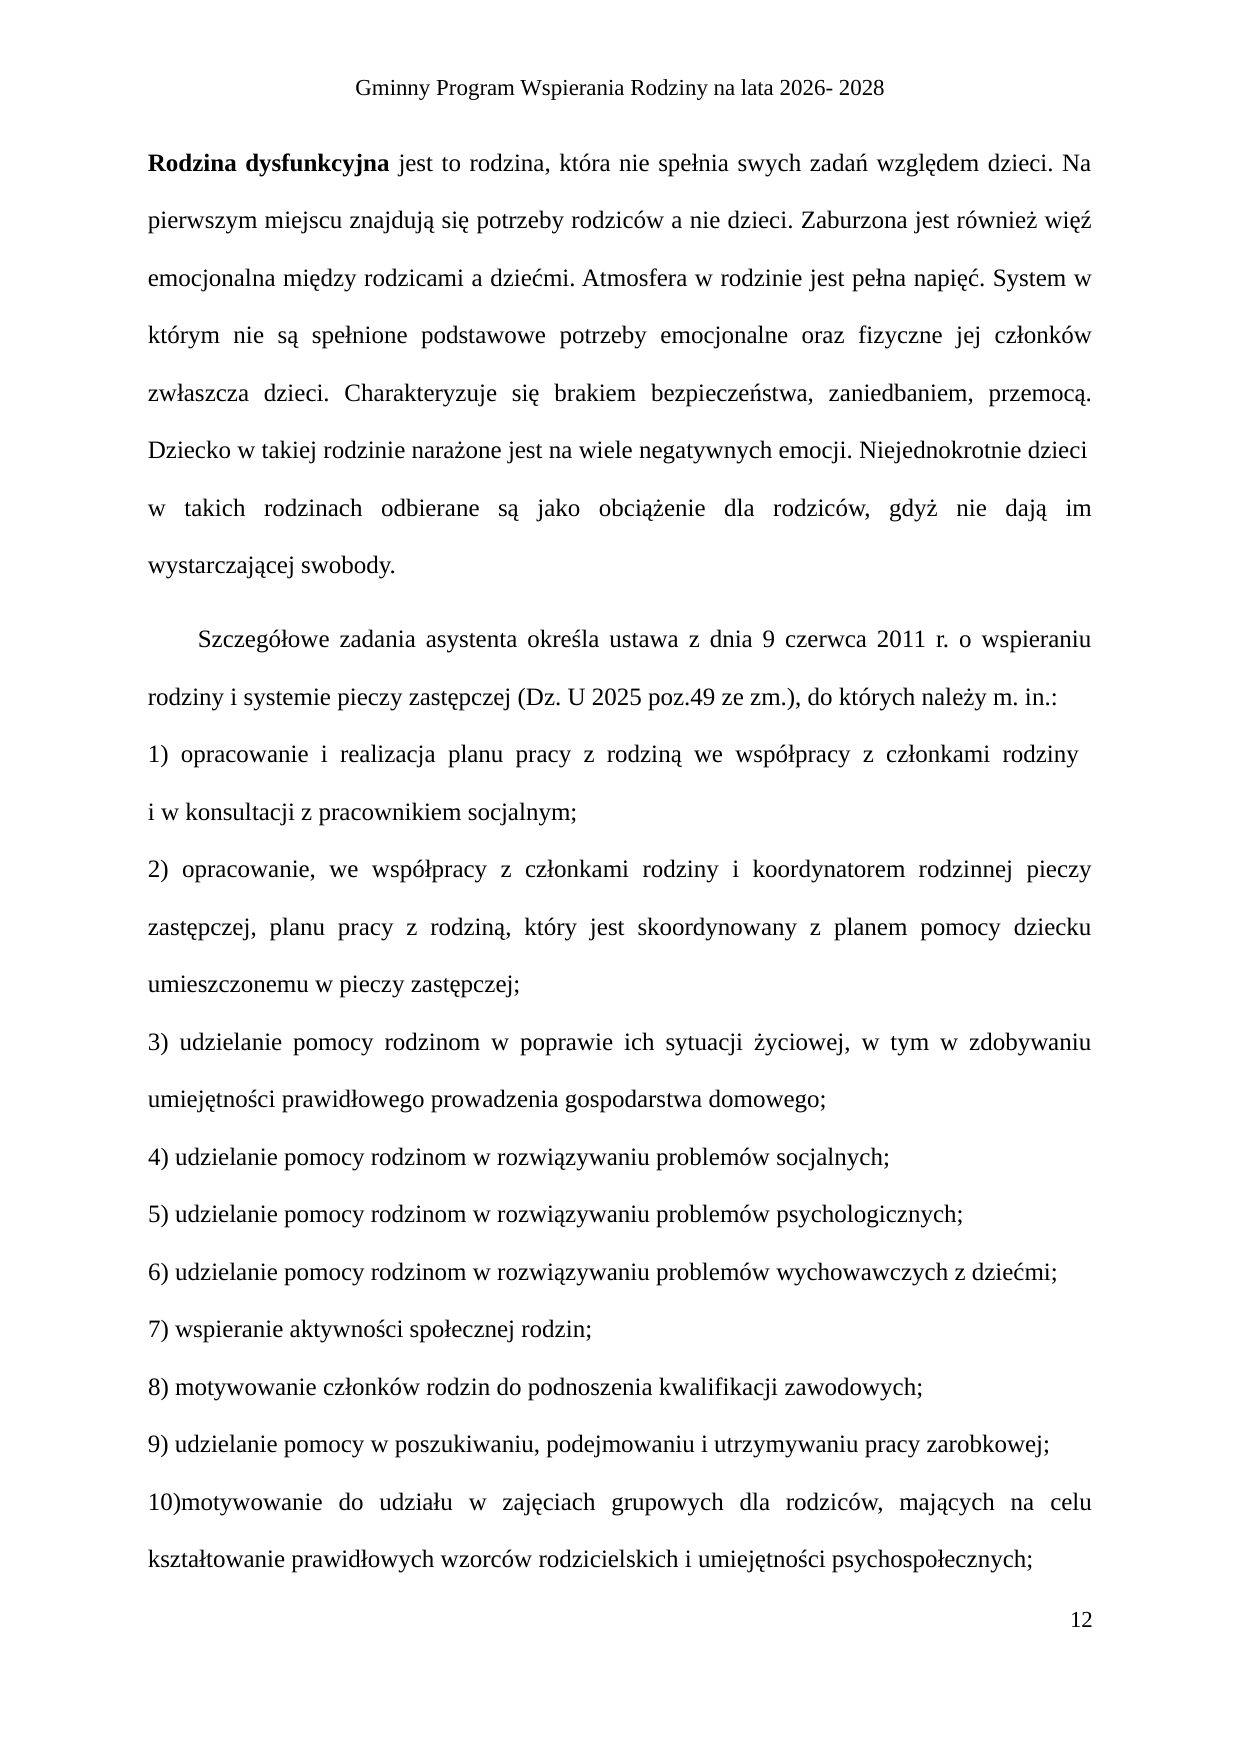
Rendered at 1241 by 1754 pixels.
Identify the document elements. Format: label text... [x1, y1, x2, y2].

text 5) udzielanie pomocy rodzinom w rozwiązywaniu problemów psychologicznych; [142, 1199, 1093, 1228]
text 7) wspieranie aktywności społecznej rodzin; [142, 1314, 1093, 1343]
text 2) opracowanie, we współpracy z członkami rodziny i koordynatorem rodzinnej pieczy zastępczej, planu pracy z rodziną, który jest skoordynowany z planem pomocy dziecku umieszczonemu w pieczy zastępczej; [148, 854, 1093, 998]
text 9) udzielanie pomocy w poszukiwaniu, podejmowaniu i utrzymywaniu pracy zarobkowej; [148, 1429, 1093, 1458]
text Szczegółowe zadania asystenta określa ustawa z dnia 9 czerwca 2011 r. o wspieraniu rodziny i systemie pieczy zastępczej (Dz. U 2025 poz.49 ze zm.), do których należy m. in.: [148, 624, 1093, 711]
text 4) udzielanie pomocy rodzinom w rozwiązywaniu problemów socjalnych; [142, 1142, 1093, 1171]
text 6) udzielanie pomocy rodzinom w rozwiązywaniu problemów wychowawczych z dziećmi; [142, 1257, 1093, 1286]
text 1) opracowanie i realizacja planu pracy z rodziną we współpracy z członkami rodziny i w konsultacji z pracownikiem socjalnym; [148, 739, 1093, 826]
text w takich rodzinach odbierane są jako obciążenie dla rodziców, gdyż nie dają im wystarczającej swobody. [148, 493, 1093, 579]
text Rodzina dysfunkcyjna jest to rodzina, która nie spełnia swych zadań względem dzieci. Na pierwszym miejscu znajdują się potrzeby rodziców a nie dzieci. Zaburzona jest również więź emocjonalna między rodzicami a dziećmi. Atmosfera w rodzinie jest pełna napięć. System w którym nie są spełnione podstawowe potrzeby emocjonalne oraz fizyczne jej członków zwłaszcza dzieci. Charakteryzuje się brakiem bezpieczeństwa, zaniedbaniem, przemocą. Dziecko w takiej rodzinie narażone jest na wiele negatywnych emocji. Niejednokrotnie dzieci [148, 148, 1093, 464]
text 8) motywowanie członków rodzin do podnoszenia kwalifikacji zawodowych; [142, 1372, 1093, 1401]
text 3) udzielanie pomocy rodzinom w poprawie ich sytuacji życiowej, w tym w zdobywaniu umiejętności prawidłowego prowadzenia gospodarstwa domowego; [148, 1027, 1093, 1113]
text 10)motywowanie do udziału w zajęciach grupowych dla rodziców, mających na celu kształtowanie prawidłowych wzorców rodzicielskich i umiejętności psychospołecznych; [148, 1487, 1093, 1573]
